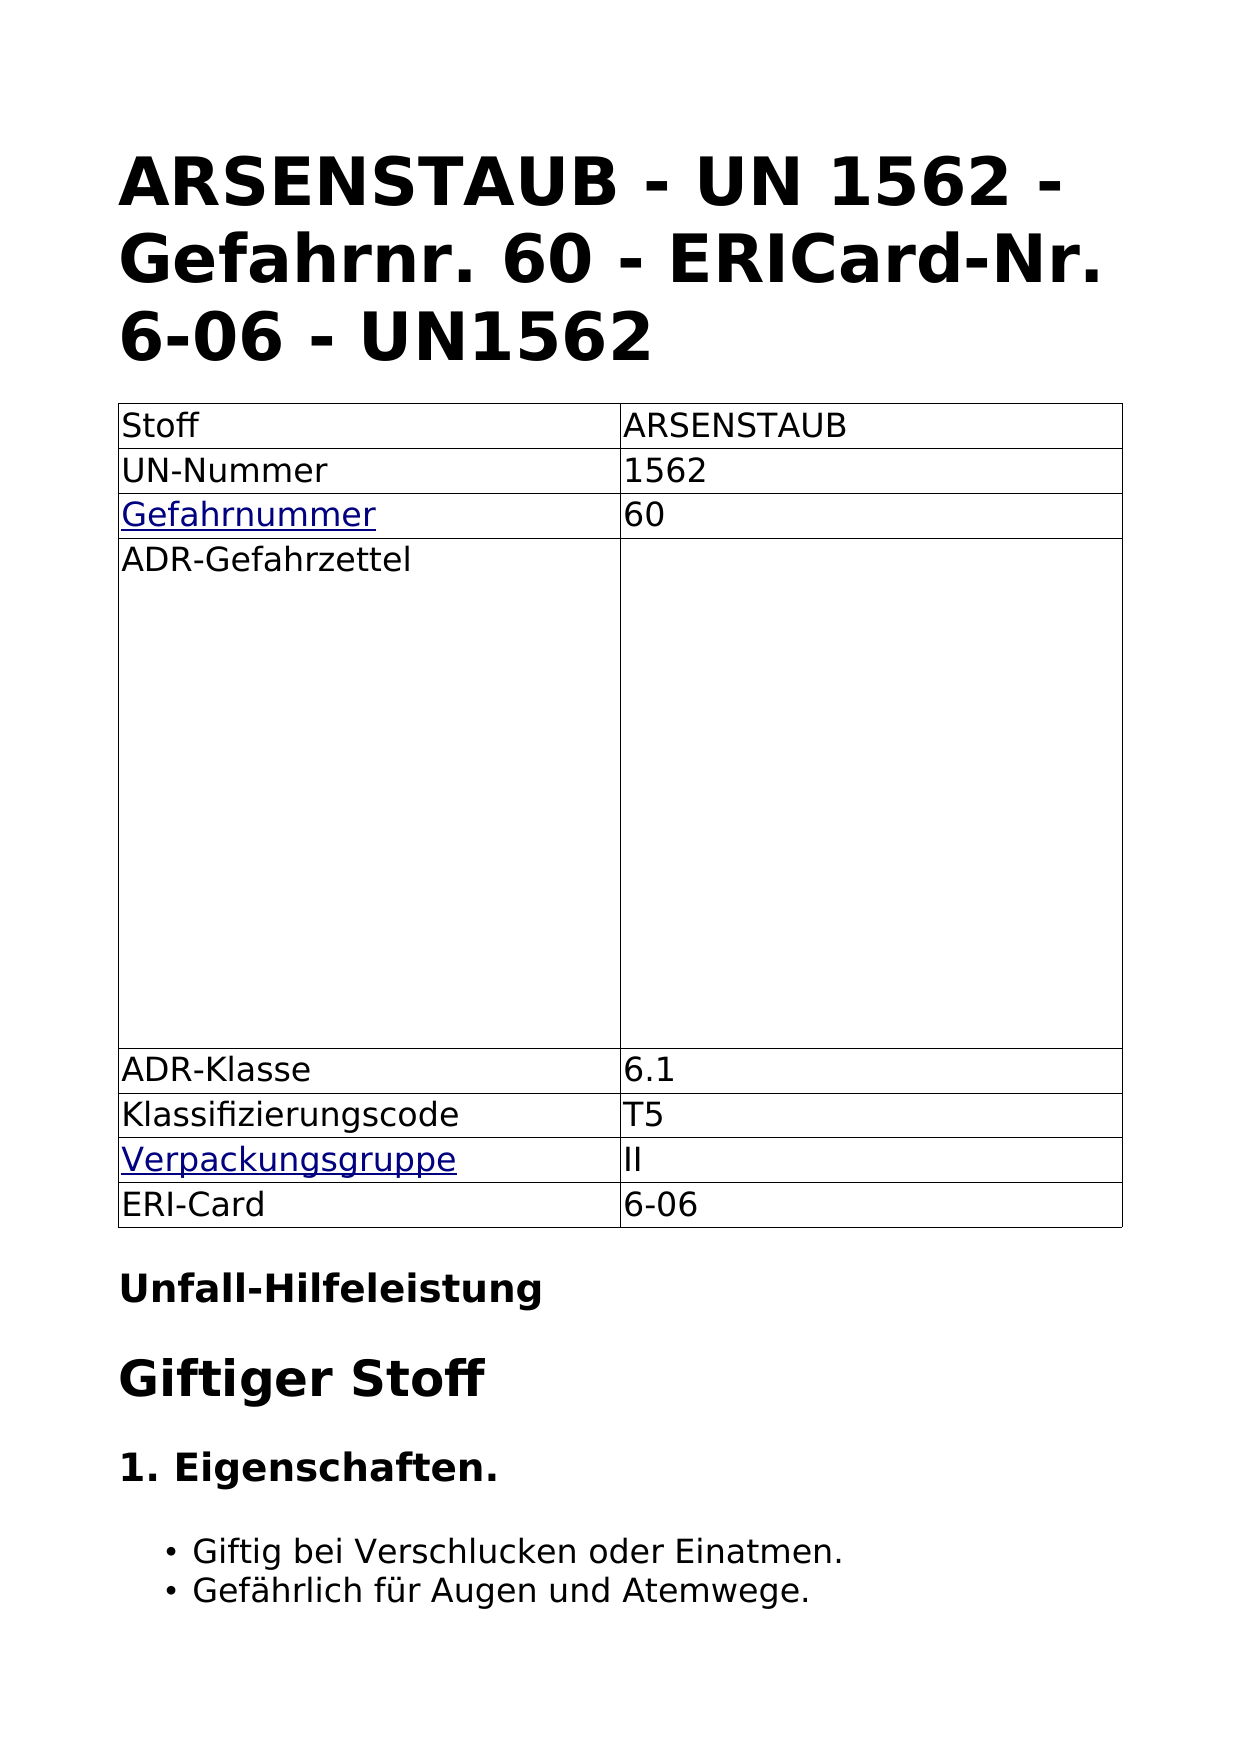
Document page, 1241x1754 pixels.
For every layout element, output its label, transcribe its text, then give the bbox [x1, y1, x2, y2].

table_cell 6.1 [621, 1049, 1122, 1092]
table_cell 60 [621, 494, 1122, 538]
table_cell 6-06 [621, 1183, 1122, 1227]
table_cell ADR-Gefahrzettel [119, 539, 620, 1048]
table_header ARSENSTAUB [621, 404, 1122, 448]
table_cell [621, 539, 1122, 1048]
subtitle Unfall-Hilfeleistung [118, 1267, 1122, 1312]
table_cell Klassifizierungscode [119, 1094, 620, 1137]
table_cell ADR-Klasse [119, 1049, 620, 1092]
table_cell 1562 [621, 449, 1122, 493]
table_cell II [621, 1138, 1122, 1182]
table_cell UN-Nummer [119, 449, 620, 493]
table_cell ERI-Card [119, 1183, 620, 1227]
list Giftig bei Verschlucken oder Einatmen. [177, 1532, 1122, 1571]
table_header Stoff [119, 404, 620, 448]
table_cell Gefahrnummer [119, 494, 620, 538]
subtitle 1. Eigenschaften. [118, 1445, 1122, 1490]
list Gefährlich für Augen und Atemwege. [177, 1571, 1122, 1610]
table_cell T5 [621, 1094, 1122, 1137]
table_cell Verpackungsgruppe [119, 1138, 620, 1182]
subtitle Giftiger Stoff [118, 1349, 1122, 1408]
subtitle ARSENSTAUB - UN 1562 - Gefahrnr. 60 - ERICard-Nr. 6-06 - UN1562 [118, 143, 1122, 376]
